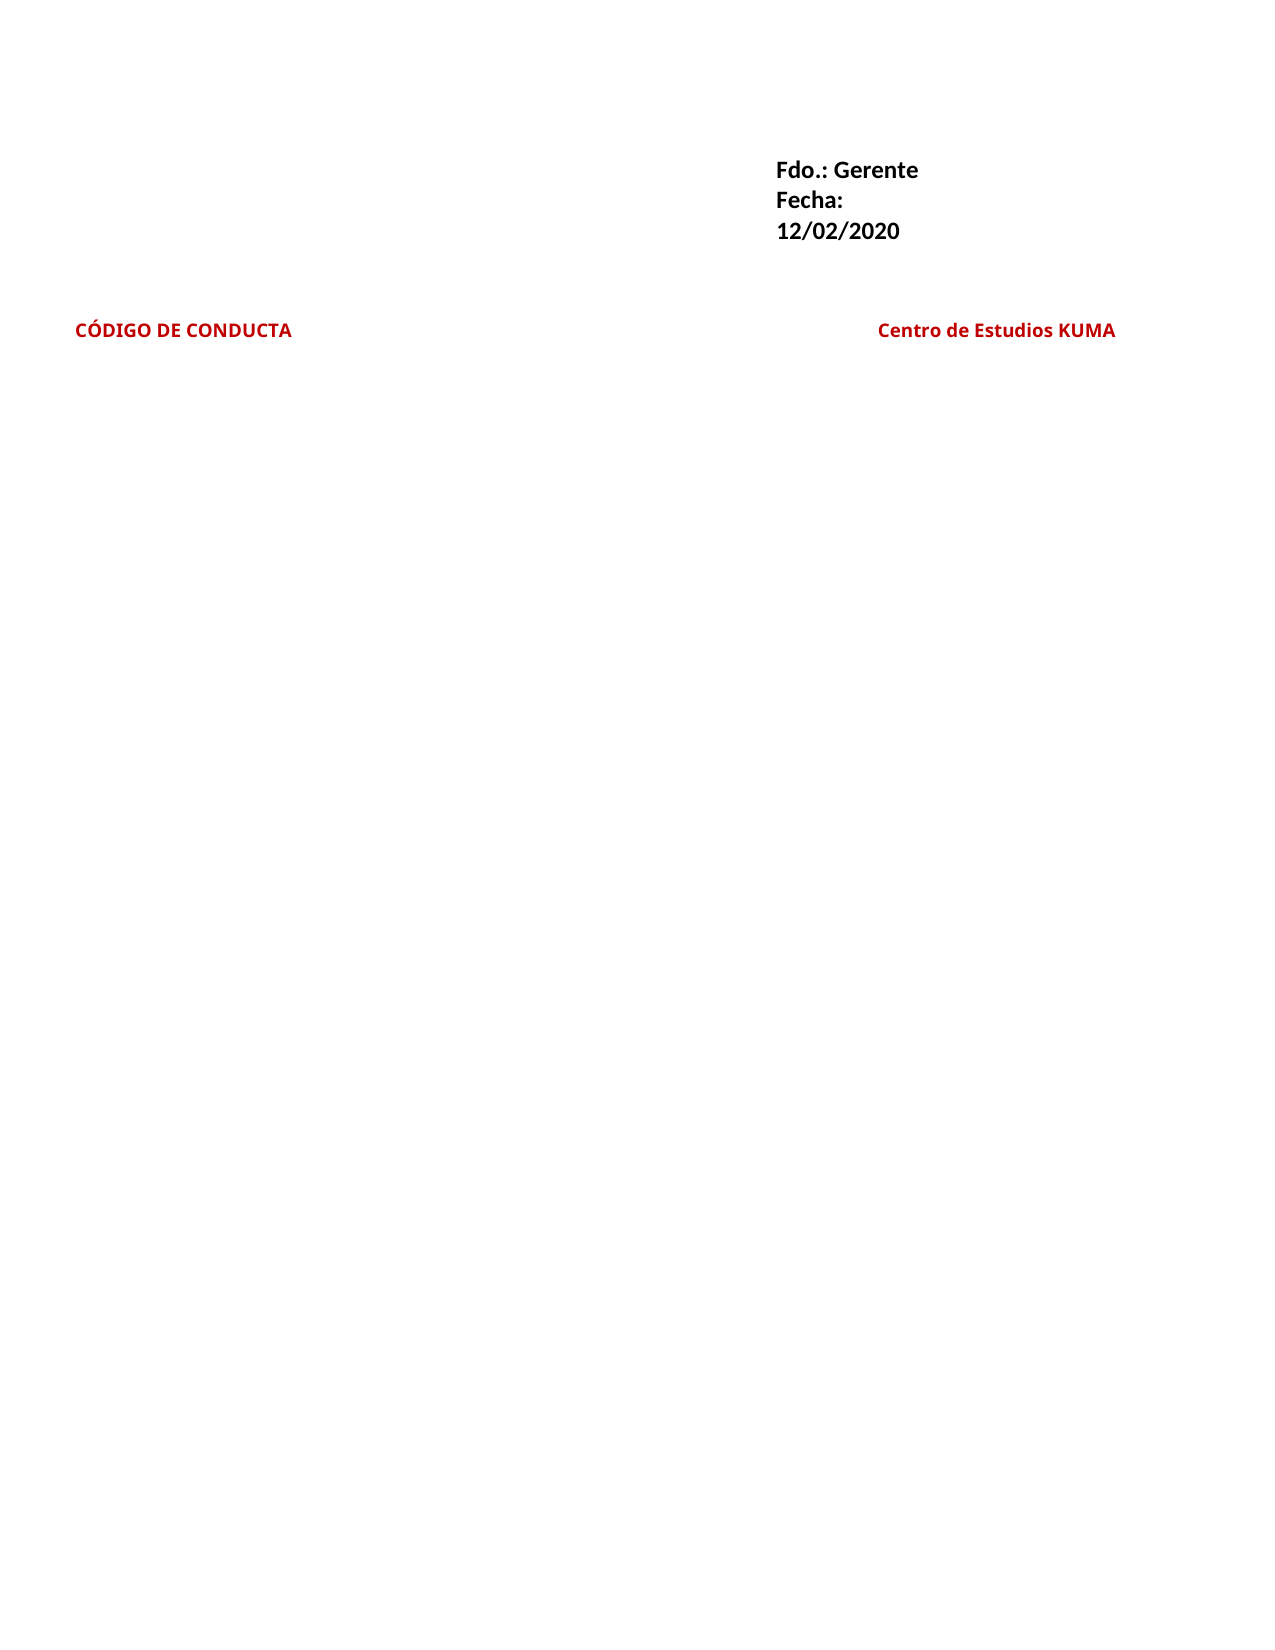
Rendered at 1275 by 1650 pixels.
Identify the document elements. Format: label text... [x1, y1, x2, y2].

text Fdo.: Gerente Fecha: 12/02/2020 [776, 154, 972, 246]
text CÓDIGO DE CONDUCTA Centro de Estudios KUMA [75, 317, 1156, 342]
